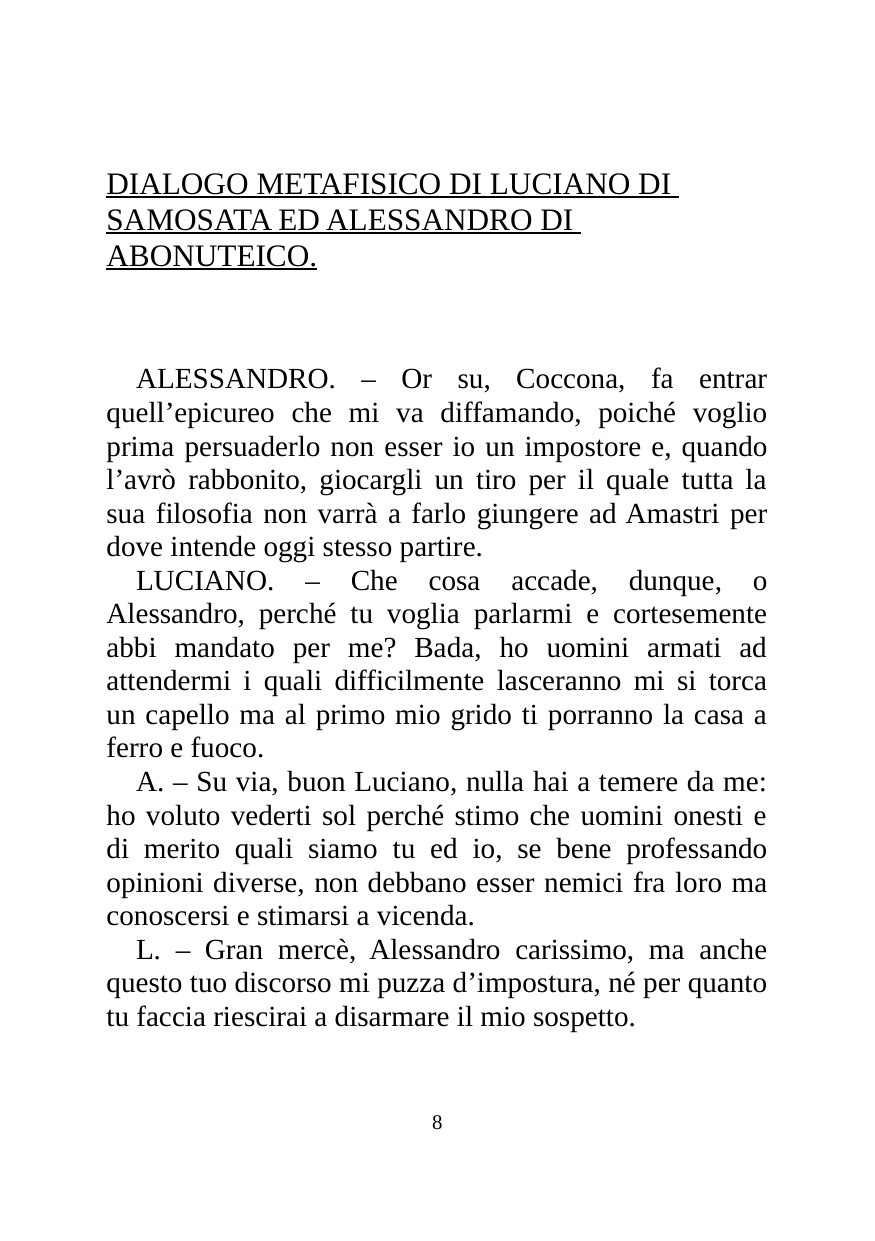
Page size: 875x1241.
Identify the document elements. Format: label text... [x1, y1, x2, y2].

text A. – Su via, buon Luciano, nulla hai a temere da me: ho voluto vederti sol perché stimo che uomini onesti e di merito quali siamo tu ed io, se bene professando opinioni diverse, non debbano esser nemici fra loro ma conoscersi e stimarsi a vicenda. [106, 764, 768, 932]
text ALESSANDRO. – Or su, Coccona, fa entrar quell’epicureo che mi va diffamando, poiché voglio prima persuaderlo non esser io un impostore e, quando l’avrò rabbonito, giocargli un tiro per il quale tutta la sua filosofia non varrà a farlo giungere ad Amastri per dove intende oggi stesso partire. [106, 362, 768, 563]
text LUCIANO. – Che cosa accade, dunque, o Alessandro, perché tu voglia parlarmi e cortesemente abbi mandato per me? Bada, ho uomini armati ad attendermi i quali difficilmente lasceranno mi si torca un capello ma al primo mio grido ti porranno la casa a ferro e fuoco. [106, 563, 768, 764]
text L. – Gran mercè, Alessandro carissimo, ma anche questo tuo discorso mi puzza d’impostura, né per quanto tu faccia riescirai a disarmare il mio sospetto. [106, 932, 768, 1032]
subtitle DIALOGO METAFISICO DI LUCIANO DI SAMOSATA ED ALESSANDRO DI ABONUTEICO. [106, 165, 768, 273]
